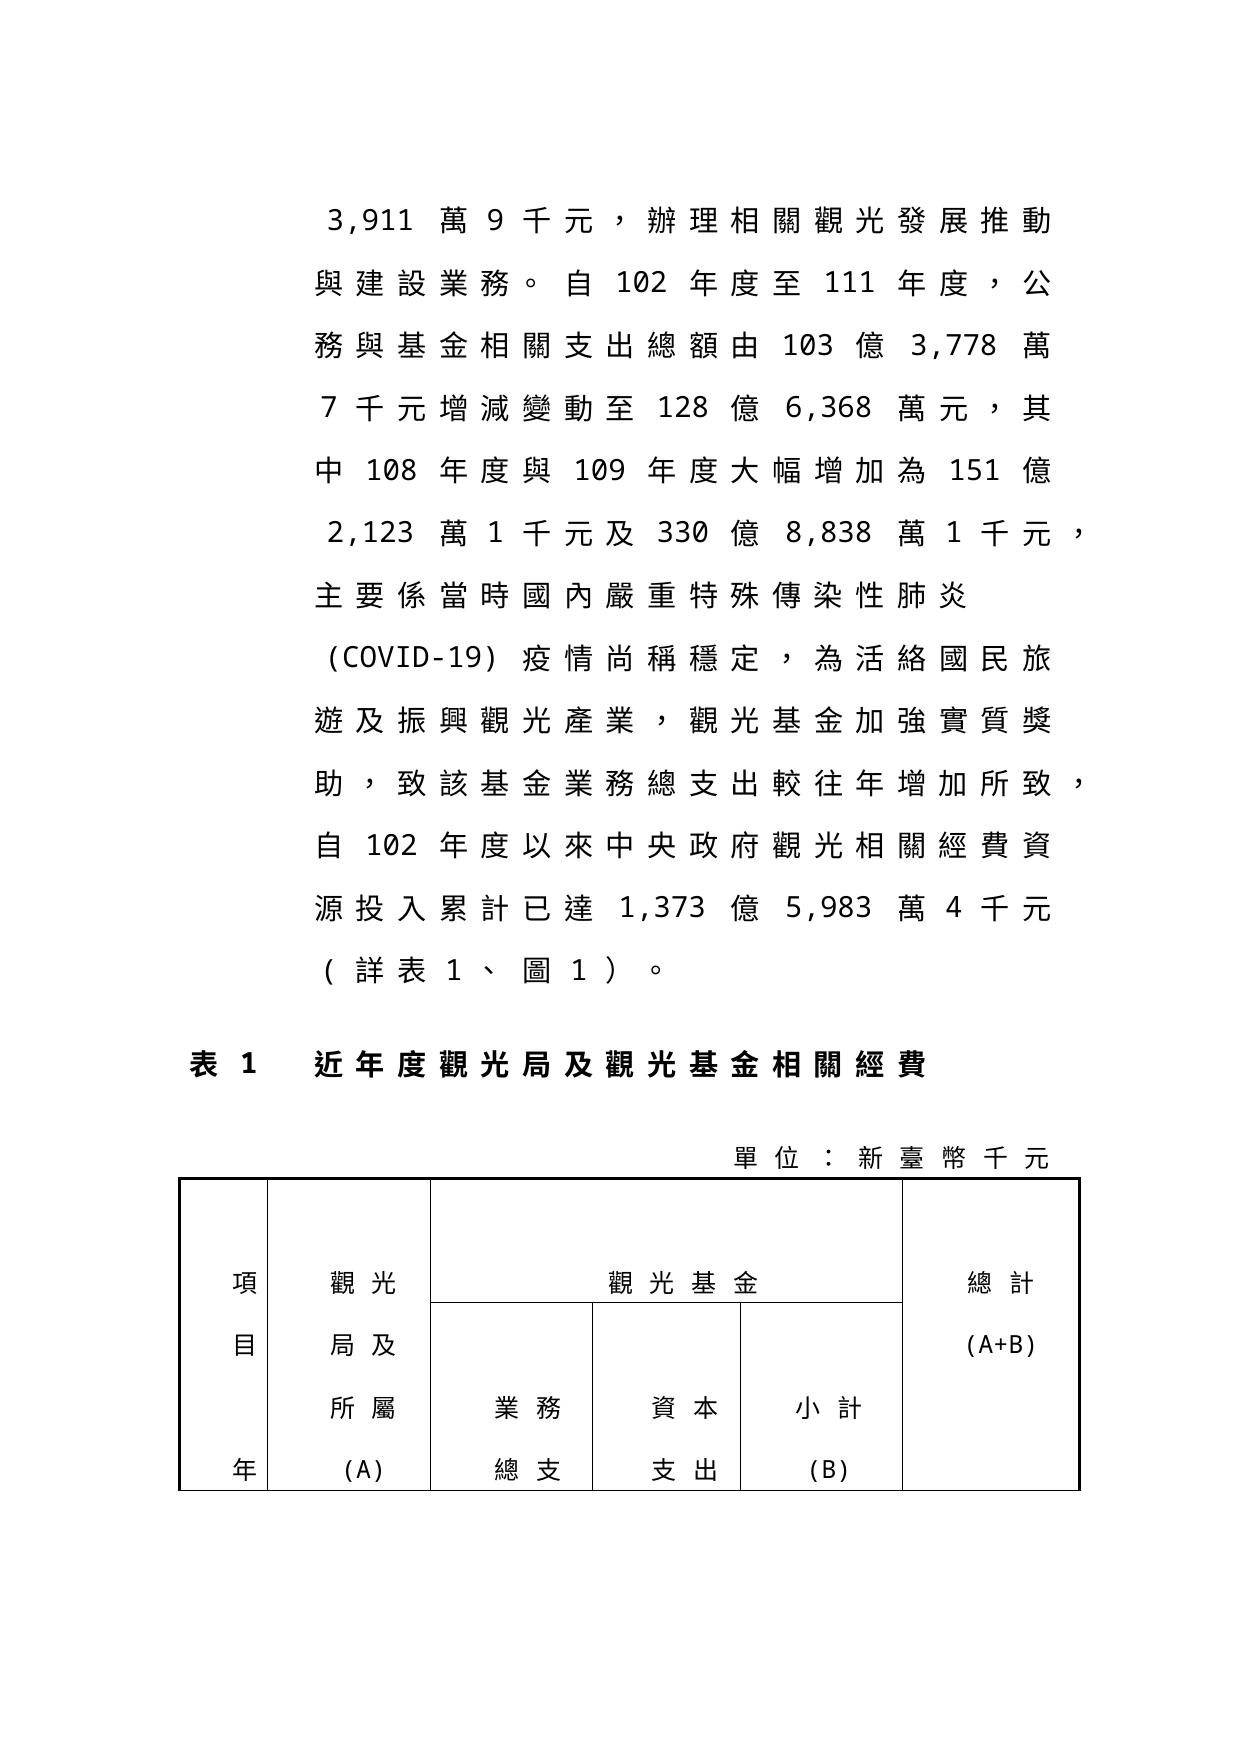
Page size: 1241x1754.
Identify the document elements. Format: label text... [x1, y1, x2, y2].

table_cell 業務總支 [431, 1303, 592, 1490]
table_header 觀光局及所屬(A) [268, 1180, 430, 1490]
table_cell 小計(B) [741, 1303, 902, 1490]
text 觀光局及交通作業基金之觀光發展分基金(以下簡稱觀光基金)111年度預算案分別編列歲出47億3,072萬9千元、業務總支出80億9,383萬2千元及資本支出3,911萬9千元，辦理相關觀光發展推動與建設業務。自102年度至111年度，公務與基金相關支出總額由103億3,778萬7千元增減變動至128億6,368萬元，其中108年度與109年度大幅增加為151億2,123萬1千元及330億8,838萬1千元，主要係當時國內嚴重特殊傳染性肺炎(COVID-19)疫情尚稱穩定，為活絡國民旅遊及振興觀光產業，觀光基金加強實質獎助，致該基金業務總支出較往年增加所致，自102年度以來中央政府觀光相關經費資源投入累計已達1,373億5,983萬4千元(詳表1、圖1）。 [271, 177, 1058, 990]
table_header 總計 (A+B) [903, 1180, 1078, 1490]
table_header 觀光基金 [431, 1180, 902, 1302]
text 單位：新臺幣千元 [241, 1115, 1058, 1177]
text 表1 近年度觀光局及觀光基金相關經費 [168, 990, 1058, 1115]
table_cell 資本支出 [593, 1303, 740, 1490]
table_header 項目 年 [181, 1180, 267, 1490]
